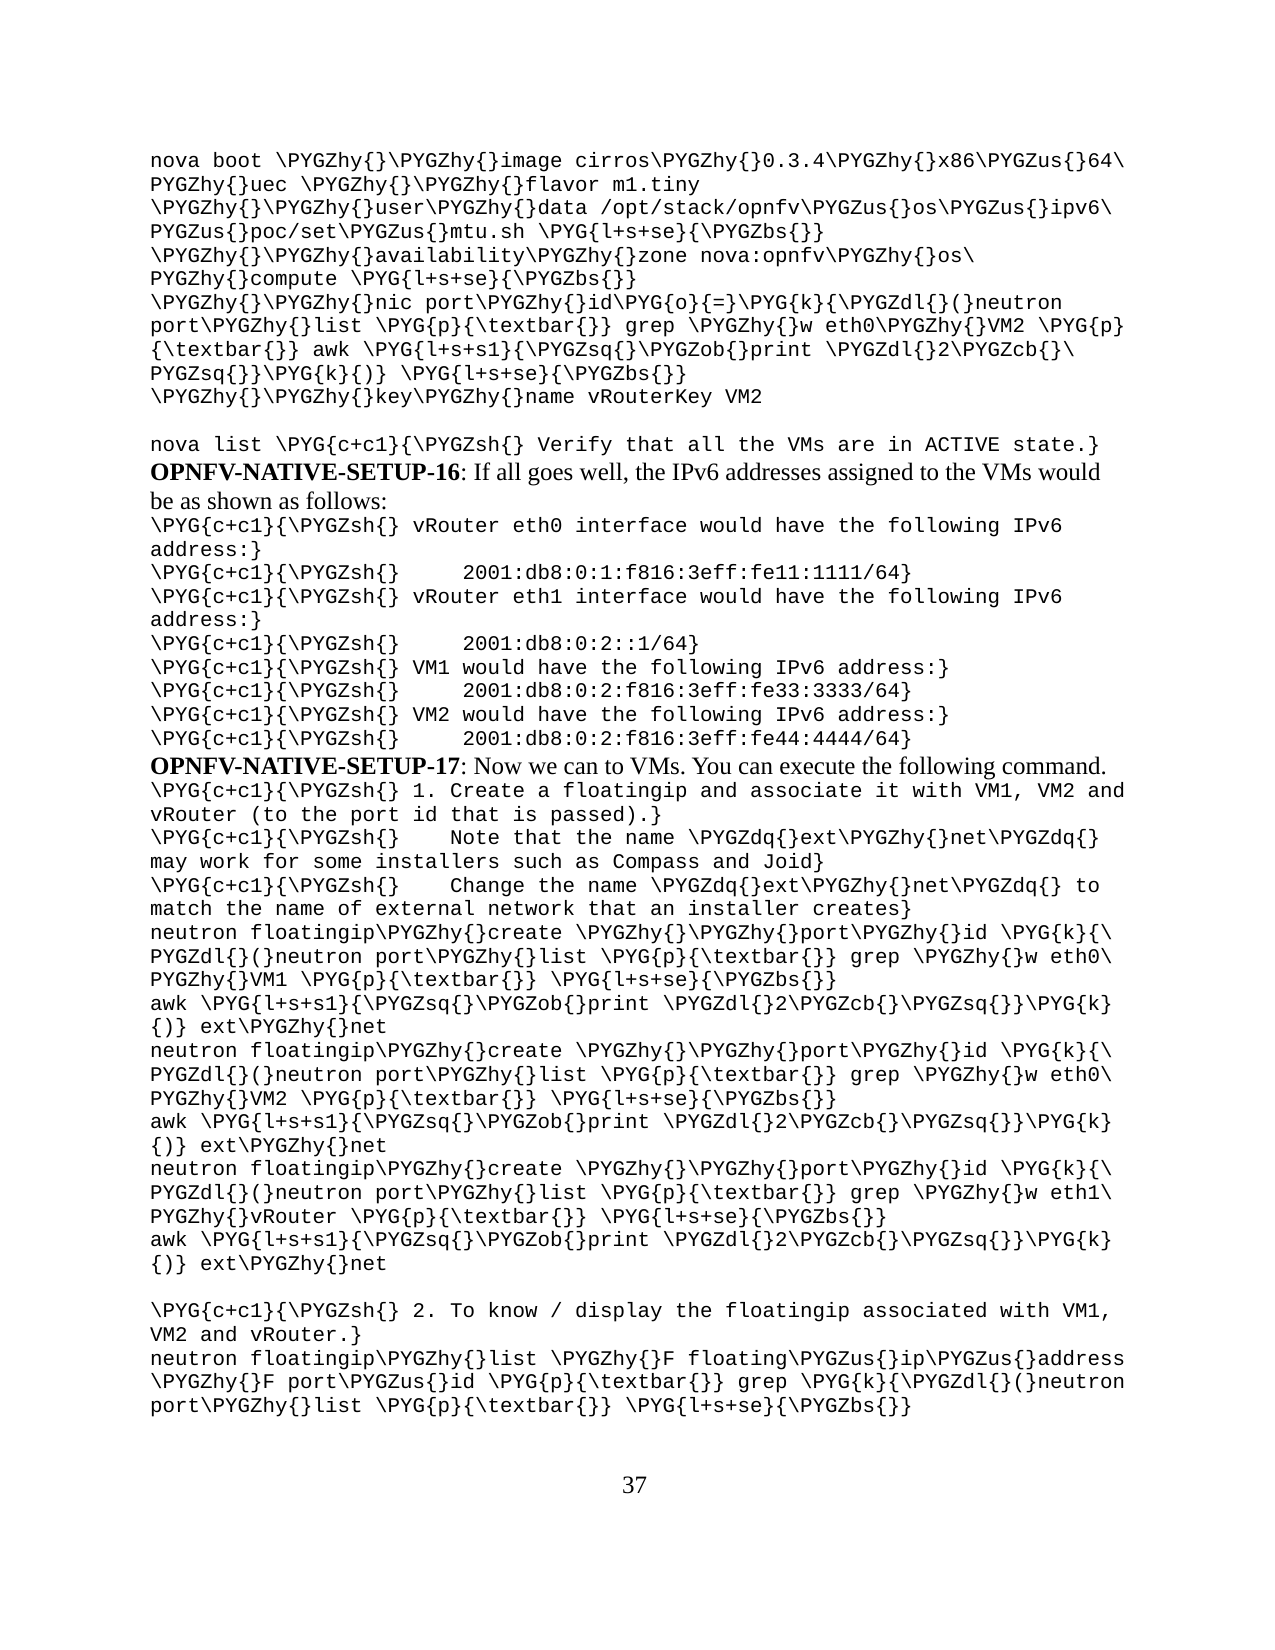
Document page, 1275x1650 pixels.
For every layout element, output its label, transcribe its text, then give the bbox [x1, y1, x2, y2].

text neutron floatingip\PYGZhy{}list \PYGZhy{}F floating\PYGZus{}ip\PYGZus{}address \PYGZhy{}F port\PYGZus{}id \PYG{p}{\textbar{}} grep \PYG{k}{\PYGZdl{}(}neutron port\PYGZhy{}list \PYG{p}{\textbar{}} \PYG{l+s+se}{\PYGZbs{}} [150, 1348, 1125, 1418]
text neutron floatingip\PYGZhy{}create \PYGZhy{}\PYGZhy{}port\PYGZhy{}id \PYG{k}{\PYGZdl{}(}neutron port\PYGZhy{}list \PYG{p}{\textbar{}} grep \PYGZhy{}w eth0\PYGZhy{}VM2 \PYG{p}{\textbar{}} \PYG{l+s+se}{\PYGZbs{}} [150, 1040, 1125, 1111]
text \PYGZhy{}\PYGZhy{}nic port\PYGZhy{}id\PYG{o}{=}\PYG{k}{\PYGZdl{}(}neutron port\PYGZhy{}list \PYG{p}{\textbar{}} grep \PYGZhy{}w eth0\PYGZhy{}VM2 \PYG{p}{\textbar{}} awk \PYG{l+s+s1}{\PYGZsq{}\PYGZob{}print \PYGZdl{}2\PYGZcb{}\PYGZsq{}}\PYG{k}{)} \PYG{l+s+se}{\PYGZbs{}} [150, 292, 1125, 386]
text \PYG{c+c1}{\PYGZsh{} vRouter eth0 interface would have the following IPv6 address:} [150, 515, 1125, 562]
text \PYG{c+c1}{\PYGZsh{} 2001:db8:0:1:f816:3eff:fe11:1111/64} [150, 562, 1125, 586]
text \PYG{c+c1}{\PYGZsh{} Note that the name \PYGZdq{}ext\PYGZhy{}net\PYGZdq{} may work for some installers such as Compass and Joid} [150, 827, 1125, 875]
text \PYG{c+c1}{\PYGZsh{} 2001:db8:0:2:f816:3eff:fe44:4444/64} [150, 728, 1125, 751]
text \PYG{c+c1}{\PYGZsh{} Change the name \PYGZdq{}ext\PYGZhy{}net\PYGZdq{} to match the name of external network that an installer creates} [150, 875, 1125, 922]
text \PYG{c+c1}{\PYGZsh{} VM2 would have the following IPv6 address:} [150, 704, 1125, 728]
text \PYGZhy{}\PYGZhy{}user\PYGZhy{}data /opt/stack/opnfv\PYGZus{}os\PYGZus{}ipv6\PYGZus{}poc/set\PYGZus{}mtu.sh \PYG{l+s+se}{\PYGZbs{}} [150, 197, 1125, 244]
text \PYG{c+c1}{\PYGZsh{} VM1 would have the following IPv6 address:} [150, 657, 1125, 680]
text \PYG{c+c1}{\PYGZsh{} 1. Create a floatingip and associate it with VM1, VM2 and vRouter (to the port id that is passed).} [150, 780, 1125, 827]
text awk \PYG{l+s+s1}{\PYGZsq{}\PYGZob{}print \PYGZdl{}2\PYGZcb{}\PYGZsq{}}\PYG{k}{)} ext\PYGZhy{}net [150, 1229, 1125, 1277]
text \PYG{c+c1}{\PYGZsh{} 2001:db8:0:2:f816:3eff:fe33:3333/64} [150, 680, 1125, 704]
text \PYGZhy{}\PYGZhy{}availability\PYGZhy{}zone nova:opnfv\PYGZhy{}os\PYGZhy{}compute \PYG{l+s+se}{\PYGZbs{}} [150, 244, 1125, 292]
text nova boot \PYGZhy{}\PYGZhy{}image cirros\PYGZhy{}0.3.4\PYGZhy{}x86\PYGZus{}64\PYGZhy{}uec \PYGZhy{}\PYGZhy{}flavor m1.tiny [150, 150, 1125, 197]
text OPNFV-NATIVE-SETUP-17: Now we can to VMs. You can execute the following command. [150, 751, 1125, 780]
text awk \PYG{l+s+s1}{\PYGZsq{}\PYGZob{}print \PYGZdl{}2\PYGZcb{}\PYGZsq{}}\PYG{k}{)} ext\PYGZhy{}net [150, 993, 1125, 1040]
text neutron floatingip\PYGZhy{}create \PYGZhy{}\PYGZhy{}port\PYGZhy{}id \PYG{k}{\PYGZdl{}(}neutron port\PYGZhy{}list \PYG{p}{\textbar{}} grep \PYGZhy{}w eth0\PYGZhy{}VM1 \PYG{p}{\textbar{}} \PYG{l+s+se}{\PYGZbs{}} [150, 922, 1125, 993]
text \PYG{c+c1}{\PYGZsh{} vRouter eth1 interface would have the following IPv6 address:} [150, 586, 1125, 633]
text \PYG{c+c1}{\PYGZsh{} 2. To know / display the floatingip associated with VM1, VM2 and vRouter.} [150, 1300, 1125, 1348]
text nova list \PYG{c+c1}{\PYGZsh{} Verify that all the VMs are in ACTIVE state.} [150, 434, 1125, 457]
text \PYGZhy{}\PYGZhy{}key\PYGZhy{}name vRouterKey VM2 [150, 386, 1125, 410]
text neutron floatingip\PYGZhy{}create \PYGZhy{}\PYGZhy{}port\PYGZhy{}id \PYG{k}{\PYGZdl{}(}neutron port\PYGZhy{}list \PYG{p}{\textbar{}} grep \PYGZhy{}w eth1\PYGZhy{}vRouter \PYG{p}{\textbar{}} \PYG{l+s+se}{\PYGZbs{}} [150, 1158, 1125, 1229]
text OPNFV-NATIVE-SETUP-16: If all goes well, the IPv6 addresses assigned to the VMs would be as shown as follows: [150, 457, 1125, 515]
text awk \PYG{l+s+s1}{\PYGZsq{}\PYGZob{}print \PYGZdl{}2\PYGZcb{}\PYGZsq{}}\PYG{k}{)} ext\PYGZhy{}net [150, 1111, 1125, 1158]
text \PYG{c+c1}{\PYGZsh{} 2001:db8:0:2::1/64} [150, 633, 1125, 657]
